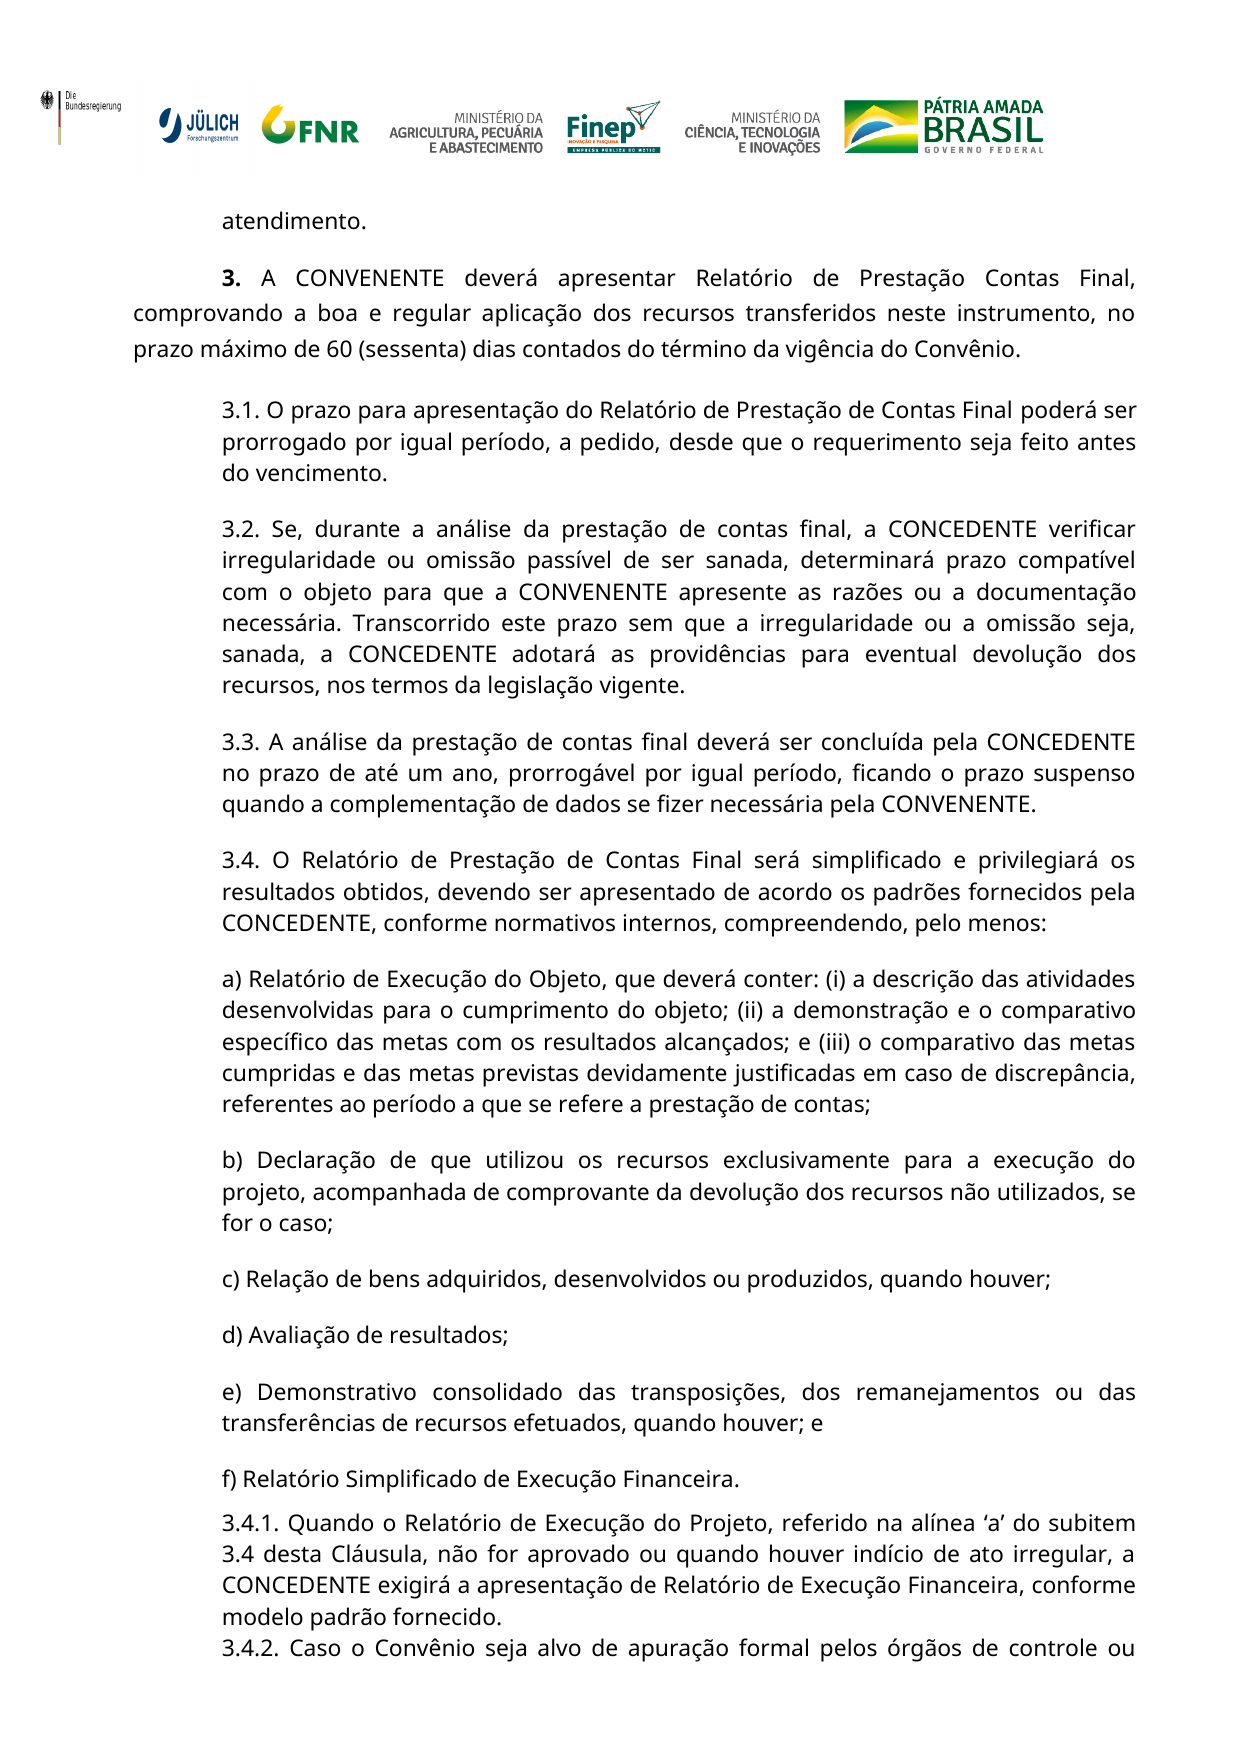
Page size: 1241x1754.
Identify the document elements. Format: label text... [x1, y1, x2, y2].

text 3.2. Se, durante a análise da prestação de contas final, a CONCEDENTE verificar irregularidade ou omissão passível de ser sanada, determinará prazo compatível com o objeto para que a CONVENENTE apresente as razões ou a documentação necessária. Transcorrido este prazo sem que a irregularidade ou a omissão seja, sanada, a CONCEDENTE adotará as providências para eventual devolução dos recursos, nos termos da legislação vigente. [222, 513, 1137, 701]
text a) Relatório de Execução do Objeto, que deverá conter: (i) a descrição das atividades desenvolvidas para o cumprimento do objeto; (ii) a demonstração e o comparativo específico das metas com os resultados alcançados; e (iii) o comparativo das metas cumpridas e das metas previstas devidamente justificadas em caso de discrepância, referentes ao período a que se refere a prestação de contas; [222, 963, 1137, 1119]
text 3.1. O prazo para apresentação do Relatório de Prestação de Contas Final poderá ser prorrogado por igual período, a pedido, desde que o requerimento seja feito antes do vencimento. [222, 394, 1137, 488]
text 3.4.2. Caso o Convênio seja alvo de apuração formal pelos órgãos de controle ou [222, 1632, 1137, 1663]
text c) Relação de bens adquiridos, desenvolvidos ou produzidos, quando houver; [222, 1263, 1137, 1294]
text e) Demonstrativo consolidado das transposições, dos remanejamentos ou das transferências de recursos efetuados, quando houver; e [222, 1376, 1137, 1438]
text b) Declaração de que utilizou os recursos exclusivamente para a execução do projeto, acompanhada de comprovante da devolução dos recursos não utilizados, se for o caso; [222, 1144, 1137, 1238]
text d) Avaliação de resultados; [222, 1319, 1137, 1351]
text 3. A CONVENENTE deverá apresentar Relatório de Prestação Contas Final, comprovando a boa e regular aplicação dos recursos transferidos neste instrumento, no prazo máximo de 60 (sessenta) dias contados do término da vigência do Convênio. [133, 261, 1137, 364]
text 3.4.1. Quando o Relatório de Execução do Projeto, referido na alínea ‘a’ do subitem 3.4 desta Cláusula, não for aprovado ou quando houver indício de ato irregular, a CONCEDENTE exigirá a apresentação de Relatório de Execução Financeira, conforme modelo padrão fornecido. [222, 1507, 1137, 1632]
text 3.4. O Relatório de Prestação de Contas Final será simplificado e privilegiará os resultados obtidos, devendo ser apresentado de acordo os padrões fornecidos pela CONCEDENTE, conforme normativos internos, compreendendo, pelo menos: [222, 844, 1137, 938]
text atendimento. [222, 205, 1137, 236]
text f) Relatório Simplificado de Execução Financeira. [222, 1463, 1137, 1494]
text 3.3. A análise da prestação de contas final deverá ser concluída pela CONCEDENTE no prazo de até um ano, prorrogável por igual período, ficando o prazo suspenso quando a complementação de dados se fizer necessária pela CONVENENTE. [222, 726, 1137, 819]
